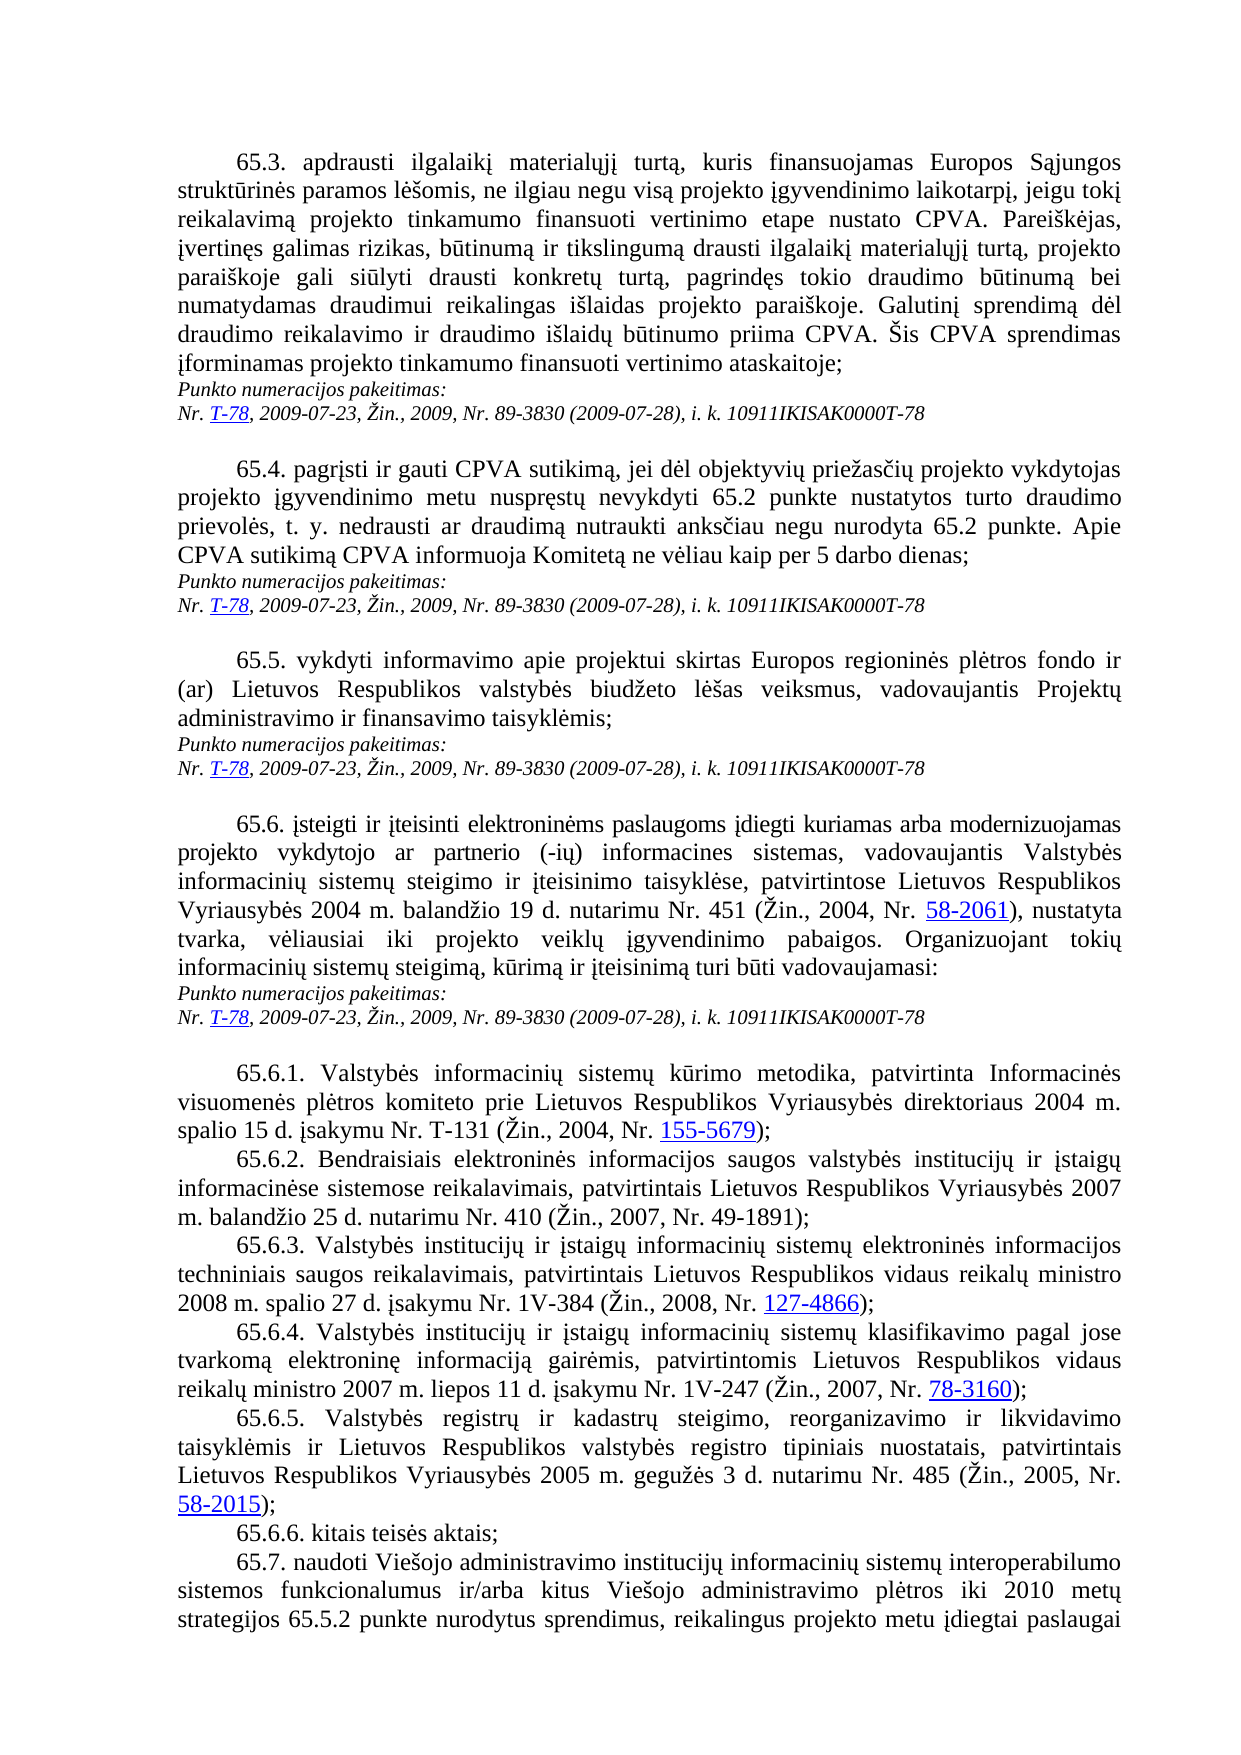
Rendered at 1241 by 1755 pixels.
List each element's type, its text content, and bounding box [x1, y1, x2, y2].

text 65.3. apdrausti ilgalaikį materialųjį turtą, kuris finansuojamas Europos Sąjungos struktūrinės paramos lėšomis, ne ilgiau negu visą projekto įgyvendinimo laikotarpį, jeigu tokį reikalavimą projekto tinkamumo finansuoti vertinimo etape nustato CPVA. Pareiškėjas, įvertinęs galimas rizikas, būtinumą ir tikslingumą drausti ilgalaikį materialųjį turtą, projekto paraiškoje gali siūlyti drausti konkretų turtą, pagrindęs tokio draudimo būtinumą bei numatydamas draudimui reikalingas išlaidas projekto paraiškoje. Galutinį sprendimą dėl draudimo reikalavimo ir draudimo išlaidų būtinumo priima CPVA. Šis CPVA sprendimas įforminamas projekto tinkamumo finansuoti vertinimo ataskaitoje; [177, 147, 1122, 377]
text 65.6.2. Bendraisiais elektroninės informacijos saugos valstybės institucijų ir įstaigų informacinėse sistemose reikalavimais, patvirtintais Lietuvos Respublikos Vyriausybės 2007 m. balandžio 25 d. nutarimu Nr. 410 (Žin., 2007, Nr. 49-1891); [177, 1144, 1122, 1231]
text 65.5. vykdyti informavimo apie projektui skirtas Europos regioninės plėtros fondo ir (ar) Lietuvos Respublikos valstybės biudžeto lėšas veiksmus, vadovaujantis Projektų administravimo ir finansavimo taisyklėmis; [177, 646, 1122, 732]
text Punkto numeracijos pakeitimas: [177, 732, 1122, 756]
text 65.6.1. Valstybės informacinių sistemų kūrimo metodika, patvirtinta Informacinės visuomenės plėtros komiteto prie Lietuvos Respublikos Vyriausybės direktoriaus 2004 m. spalio 15 d. įsakymu Nr. T-131 (Žin., 2004, Nr. 155-5679); [177, 1058, 1122, 1144]
text Punkto numeracijos pakeitimas: [177, 569, 1122, 593]
text Nr. T-78, 2009-07-23, Žin., 2009, Nr. 89-3830 (2009-07-28), i. k. 10911IKISAK0000T-78 [177, 1005, 1122, 1029]
text 65.6.5. Valstybės registrų ir kadastrų steigimo, reorganizavimo ir likvidavimo taisyklėmis ir Lietuvos Respublikos valstybės registro tipiniais nuostatais, patvirtintais Lietuvos Respublikos Vyriausybės 2005 m. gegužės 3 d. nutarimu Nr. 485 (Žin., 2005, Nr. 58-2015); [177, 1403, 1122, 1518]
text 65.7. naudoti Viešojo administravimo institucijų informacinių sistemų interoperabilumo sistemos funkcionalumus ir/arba kitus Viešojo administravimo plėtros iki 2010 metų strategijos 65.5.2 punkte nurodytus sprendimus, reikalingus projekto metu įdiegtai paslaugai [177, 1547, 1122, 1633]
text Punkto numeracijos pakeitimas: [177, 377, 1122, 401]
text 65.6. įsteigti ir įteisinti elektroninėms paslaugoms įdiegti kuriamas arba modernizuojamas projekto vykdytojo ar partnerio (-ių) informacines sistemas, vadovaujantis Valstybės informacinių sistemų steigimo ir įteisinimo taisyklėse, patvirtintose Lietuvos Respublikos Vyriausybės 2004 m. balandžio 19 d. nutarimu Nr. 451 (Žin., 2004, Nr. 58-2061), nustatyta tvarka, vėliausiai iki projekto veiklų įgyvendinimo pabaigos. Organizuojant tokių informacinių sistemų steigimą, kūrimą ir įteisinimą turi būti vadovaujamasi: [177, 809, 1122, 981]
text Nr. T-78, 2009-07-23, Žin., 2009, Nr. 89-3830 (2009-07-28), i. k. 10911IKISAK0000T-78 [177, 401, 1122, 425]
text 65.6.3. Valstybės institucijų ir įstaigų informacinių sistemų elektroninės informacijos techniniais saugos reikalavimais, patvirtintais Lietuvos Respublikos vidaus reikalų ministro 2008 m. spalio 27 d. įsakymu Nr. 1V-384 (Žin., 2008, Nr. 127-4866); [177, 1231, 1122, 1317]
text Punkto numeracijos pakeitimas: [177, 981, 1122, 1005]
text 65.4. pagrįsti ir gauti CPVA sutikimą, jei dėl objektyvių priežasčių projekto vykdytojas projekto įgyvendinimo metu nuspręstų nevykdyti 65.2 punkte nustatytos turto draudimo prievolės, t. y. nedrausti ar draudimą nutraukti anksčiau negu nurodyta 65.2 punkte. Apie CPVA sutikimą CPVA informuoja Komitetą ne vėliau kaip per 5 darbo dienas; [177, 454, 1122, 569]
text 65.6.6. kitais teisės aktais; [177, 1518, 1122, 1547]
text Nr. T-78, 2009-07-23, Žin., 2009, Nr. 89-3830 (2009-07-28), i. k. 10911IKISAK0000T-78 [177, 593, 1122, 617]
text Nr. T-78, 2009-07-23, Žin., 2009, Nr. 89-3830 (2009-07-28), i. k. 10911IKISAK0000T-78 [177, 756, 1122, 780]
text 65.6.4. Valstybės institucijų ir įstaigų informacinių sistemų klasifikavimo pagal jose tvarkomą elektroninę informaciją gairėmis, patvirtintomis Lietuvos Respublikos vidaus reikalų ministro 2007 m. liepos 11 d. įsakymu Nr. 1V-247 (Žin., 2007, Nr. 78-3160); [177, 1317, 1122, 1403]
